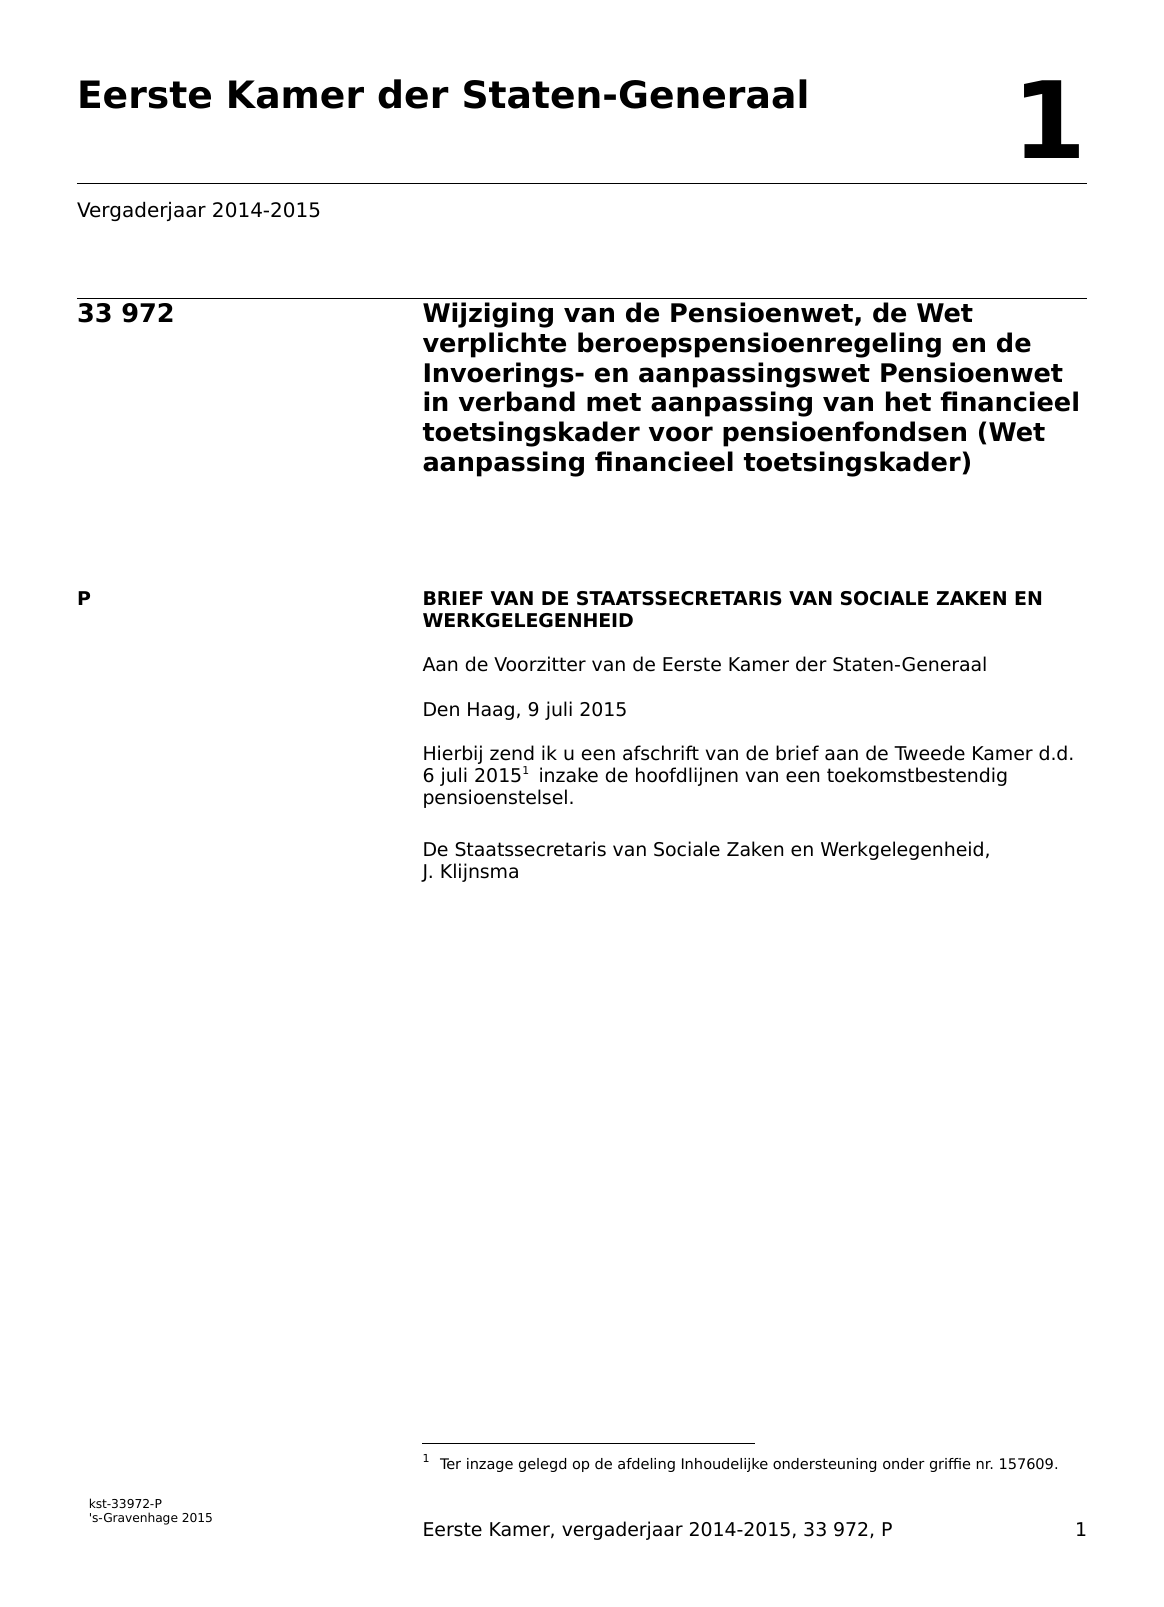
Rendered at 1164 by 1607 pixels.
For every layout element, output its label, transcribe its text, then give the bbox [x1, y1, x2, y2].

subtitle 33 972 Wijziging van de Pensioenwet, de Wet verplichte beroepspensioenregeling en de Invoerings- en aanpassingswet Pensioenwet in verband met aanpassing van het financieel toetsingskader voor pensioenfondsen (Wet aanpassing financieel toetsingskader) [77, 299, 1087, 477]
text Hierbij zend ik u een afschrift van de brief aan de Tweede Kamer d.d. 6 juli 2015 inzake de hoofdlijnen van een toekomstbestendig pensioenstelsel. [422, 743, 1087, 808]
text kst-33972-P [88, 1497, 323, 1511]
text Aan de Voorzitter van de Eerste Kamer der Staten-Generaal [422, 654, 1087, 676]
table_header Eerste Kamer der Staten-Generaal [77, 59, 886, 183]
subtitle P BRIEF VAN DE STAATSSECRETARIS VAN SOCIALE ZAKEN EN WERKGELEGENHEID [77, 588, 1087, 632]
text 's-Gravenhage 2015 [88, 1511, 323, 1525]
table_cell Vergaderjaar 2014-2015 [77, 184, 1087, 298]
text Ter inzage gelegd op de afdeling Inhoudelijke ondersteuning onder griffie nr. 157609. [422, 1452, 1087, 1474]
text De Staatssecretaris van Sociale Zaken en Werkgelegenheid, J. Klijnsma [422, 838, 1087, 882]
text Den Haag, 9 juli 2015 [422, 698, 1087, 720]
table_header 1 [886, 59, 1087, 183]
